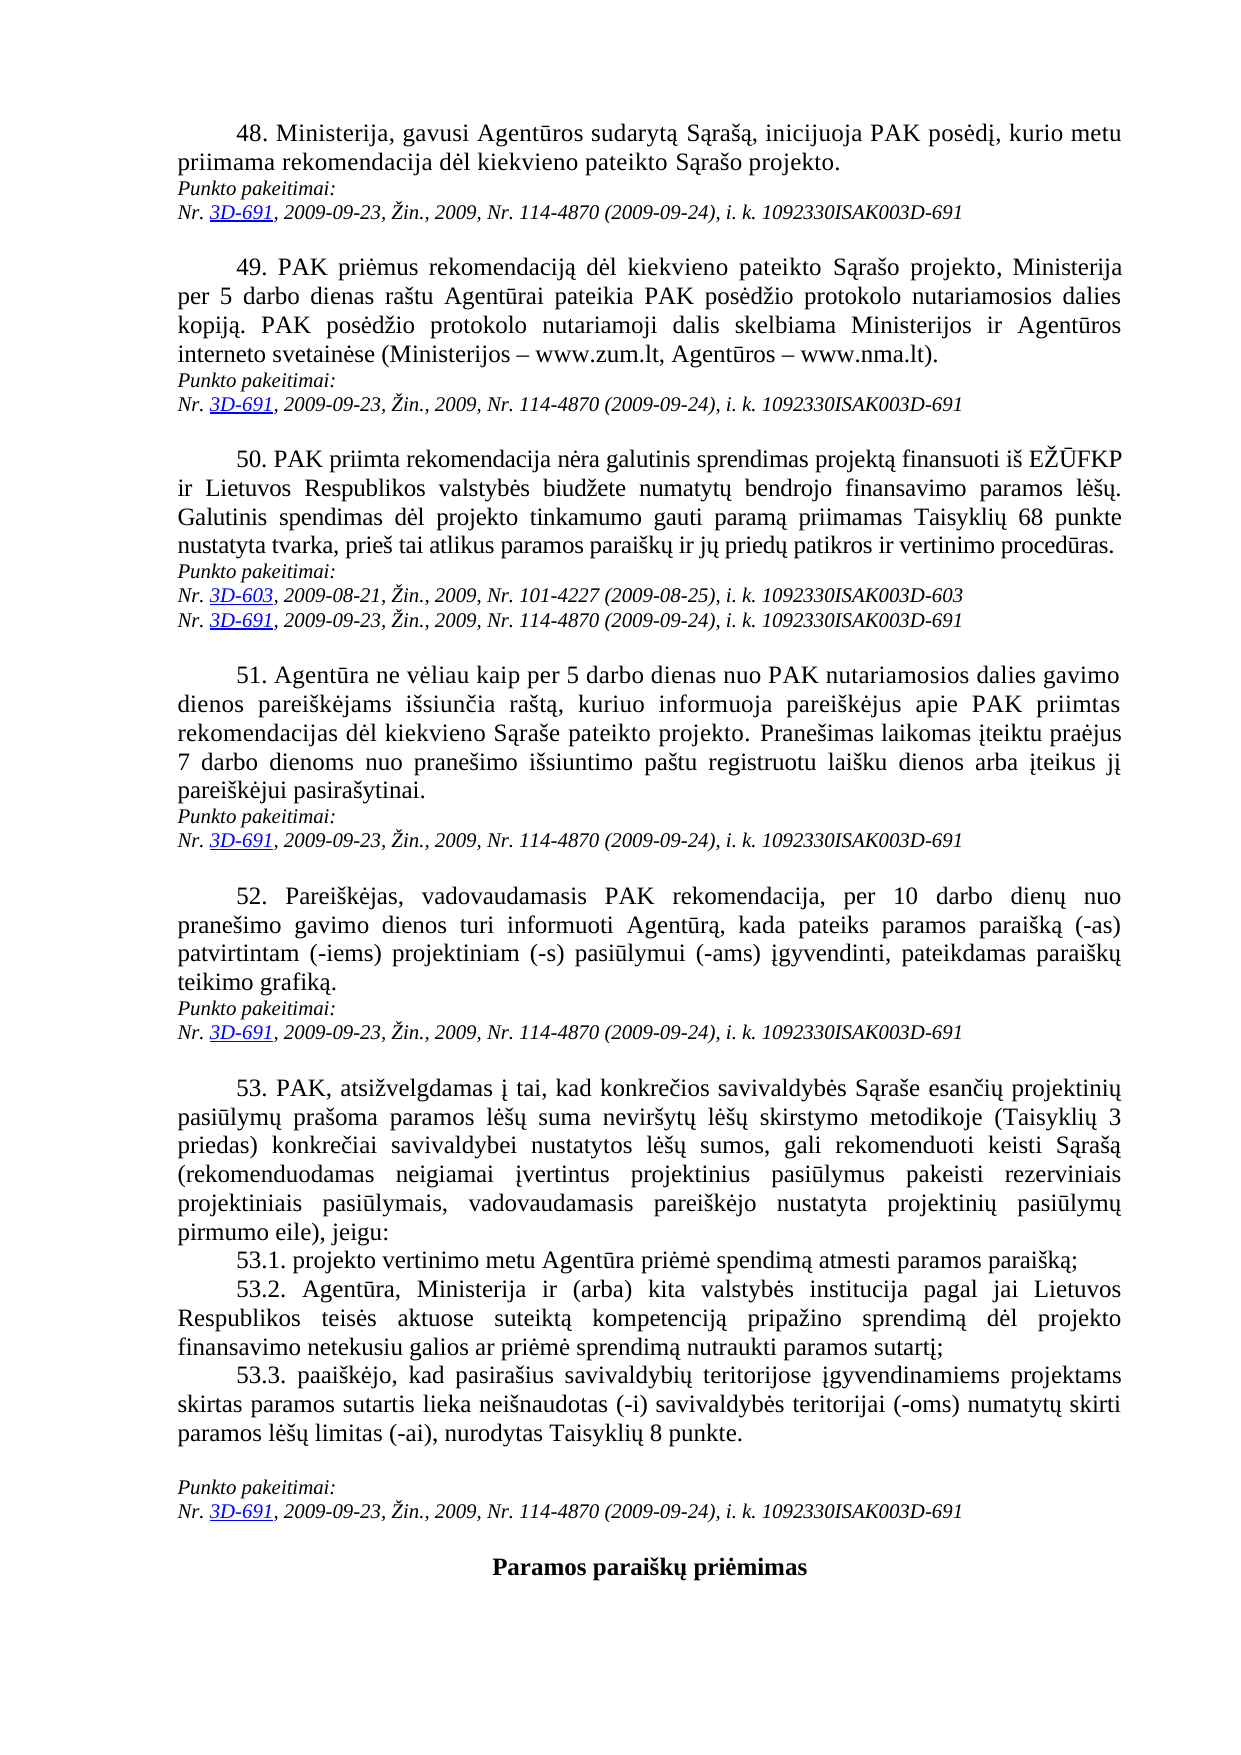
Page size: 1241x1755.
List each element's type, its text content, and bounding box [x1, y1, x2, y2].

text 53.2. Agentūra, Ministerija ir (arba) kita valstybės institucija pagal jai Lietuvos Respublikos teisės aktuose suteiktą kompetenciją pripažino sprendimą dėl projekto finansavimo netekusiu galios ar priėmė sprendimą nutraukti paramos sutartį; [177, 1274, 1122, 1360]
text Nr. 3D-691, 2009-09-23, Žin., 2009, Nr. 114-4870 (2009-09-24), i. k. 1092330ISAK003D-691 [177, 607, 1122, 632]
text Nr. 3D-691, 2009-09-23, Žin., 2009, Nr. 114-4870 (2009-09-24), i. k. 1092330ISAK003D-691 [177, 200, 1122, 224]
text 53.3. paaiškėjo, kad pasirašius savivaldybių teritorijose įgyvendinamiems projektams skirtas paramos sutartis lieka neišnaudotas (-i) savivaldybės teritorijai (-oms) numatytų skirti paramos lėšų limitas (-ai), nurodytas Taisyklių 8 punkte. [177, 1360, 1122, 1447]
text Nr. 3D-691, 2009-09-23, Žin., 2009, Nr. 114-4870 (2009-09-24), i. k. 1092330ISAK003D-691 [177, 1020, 1122, 1044]
text 53. PAK, atsižvelgdamas į tai, kad konkrečios savivaldybės Sąraše esančių projektinių pasiūlymų prašoma paramos lėšų suma neviršytų lėšų skirstymo metodikoje (Taisyklių 3 priedas) konkrečiai savivaldybei nustatytos lėšų sumos, gali rekomenduoti keisti Sąrašą (rekomenduodamas neigiamai įvertintus projektinius pasiūlymus pakeisti rezerviniais projektiniais pasiūlymais, vadovaudamasis pareiškėjo nustatyta projektinių pasiūlymų pirmumo eile), jeigu: [177, 1073, 1122, 1245]
text 50. PAK priimta rekomendacija nėra galutinis sprendimas projektą finansuoti iš EŽŪFKP ir Lietuvos Respublikos valstybės biudžete numatytų bendrojo finansavimo paramos lėšų. Galutinis spendimas dėl projekto tinkamumo gauti paramą priimamas Taisyklių 68 punkte nustatyta tvarka, prieš tai atlikus paramos paraiškų ir jų priedų patikros ir vertinimo procedūras. [177, 444, 1122, 559]
text Nr. 3D-691, 2009-09-23, Žin., 2009, Nr. 114-4870 (2009-09-24), i. k. 1092330ISAK003D-691 [177, 1499, 1122, 1523]
text Nr. 3D-603, 2009-08-21, Žin., 2009, Nr. 101-4227 (2009-08-25), i. k. 1092330ISAK003D-603 [177, 583, 1122, 607]
text Paramos paraiškų priėmimas [177, 1552, 1122, 1581]
text Punkto pakeitimai: [177, 996, 1122, 1020]
text Punkto pakeitimai: [177, 1475, 1122, 1499]
text Punkto pakeitimai: [177, 804, 1122, 828]
text 49. PAK priėmus rekomendaciją dėl kiekvieno pateikto Sąrašo projekto, Ministerija per 5 darbo dienas raštu Agentūrai pateikia PAK posėdžio protokolo nutariamosios dalies kopiją. PAK posėdžio protokolo nutariamoji dalis skelbiama Ministerijos ir Agentūros interneto svetainėse (Ministerijos – www.zum.lt, Agentūros – www.nma.lt). [177, 252, 1122, 367]
text Nr. 3D-691, 2009-09-23, Žin., 2009, Nr. 114-4870 (2009-09-24), i. k. 1092330ISAK003D-691 [177, 828, 1122, 852]
text 48. Ministerija, gavusi Agentūros sudarytą Sąrašą, inicijuoja PAK posėdį, kurio metu priimama rekomendacija dėl kiekvieno pateikto Sąrašo projekto. [177, 118, 1122, 176]
text Punkto pakeitimai: [177, 367, 1122, 392]
text Punkto pakeitimai: [177, 176, 1122, 200]
text 53.1. projekto vertinimo metu Agentūra priėmė spendimą atmesti paramos paraišką; [177, 1245, 1122, 1274]
text 51. Agentūra ne vėliau kaip per 5 darbo dienas nuo PAK nutariamosios dalies gavimo dienos pareiškėjams išsiunčia raštą, kuriuo informuoja pareiškėjus apie PAK priimtas rekomendacijas dėl kiekvieno Sąraše pateikto projekto. Pranešimas laikomas įteiktu praėjus 7 darbo dienoms nuo pranešimo išsiuntimo paštu registruotu laišku dienos arba įteikus jį pareiškėjui pasirašytinai. [177, 660, 1122, 804]
text 52. Pareiškėjas, vadovaudamasis PAK rekomendacija, per 10 darbo dienų nuo pranešimo gavimo dienos turi informuoti Agentūrą, kada pateiks paramos paraišką (-as) patvirtintam (-iems) projektiniam (-s) pasiūlymui (-ams) įgyvendinti, pateikdamas paraiškų teikimo grafiką. [177, 881, 1122, 996]
text Punkto pakeitimai: [177, 559, 1122, 583]
text Nr. 3D-691, 2009-09-23, Žin., 2009, Nr. 114-4870 (2009-09-24), i. k. 1092330ISAK003D-691 [177, 392, 1122, 416]
